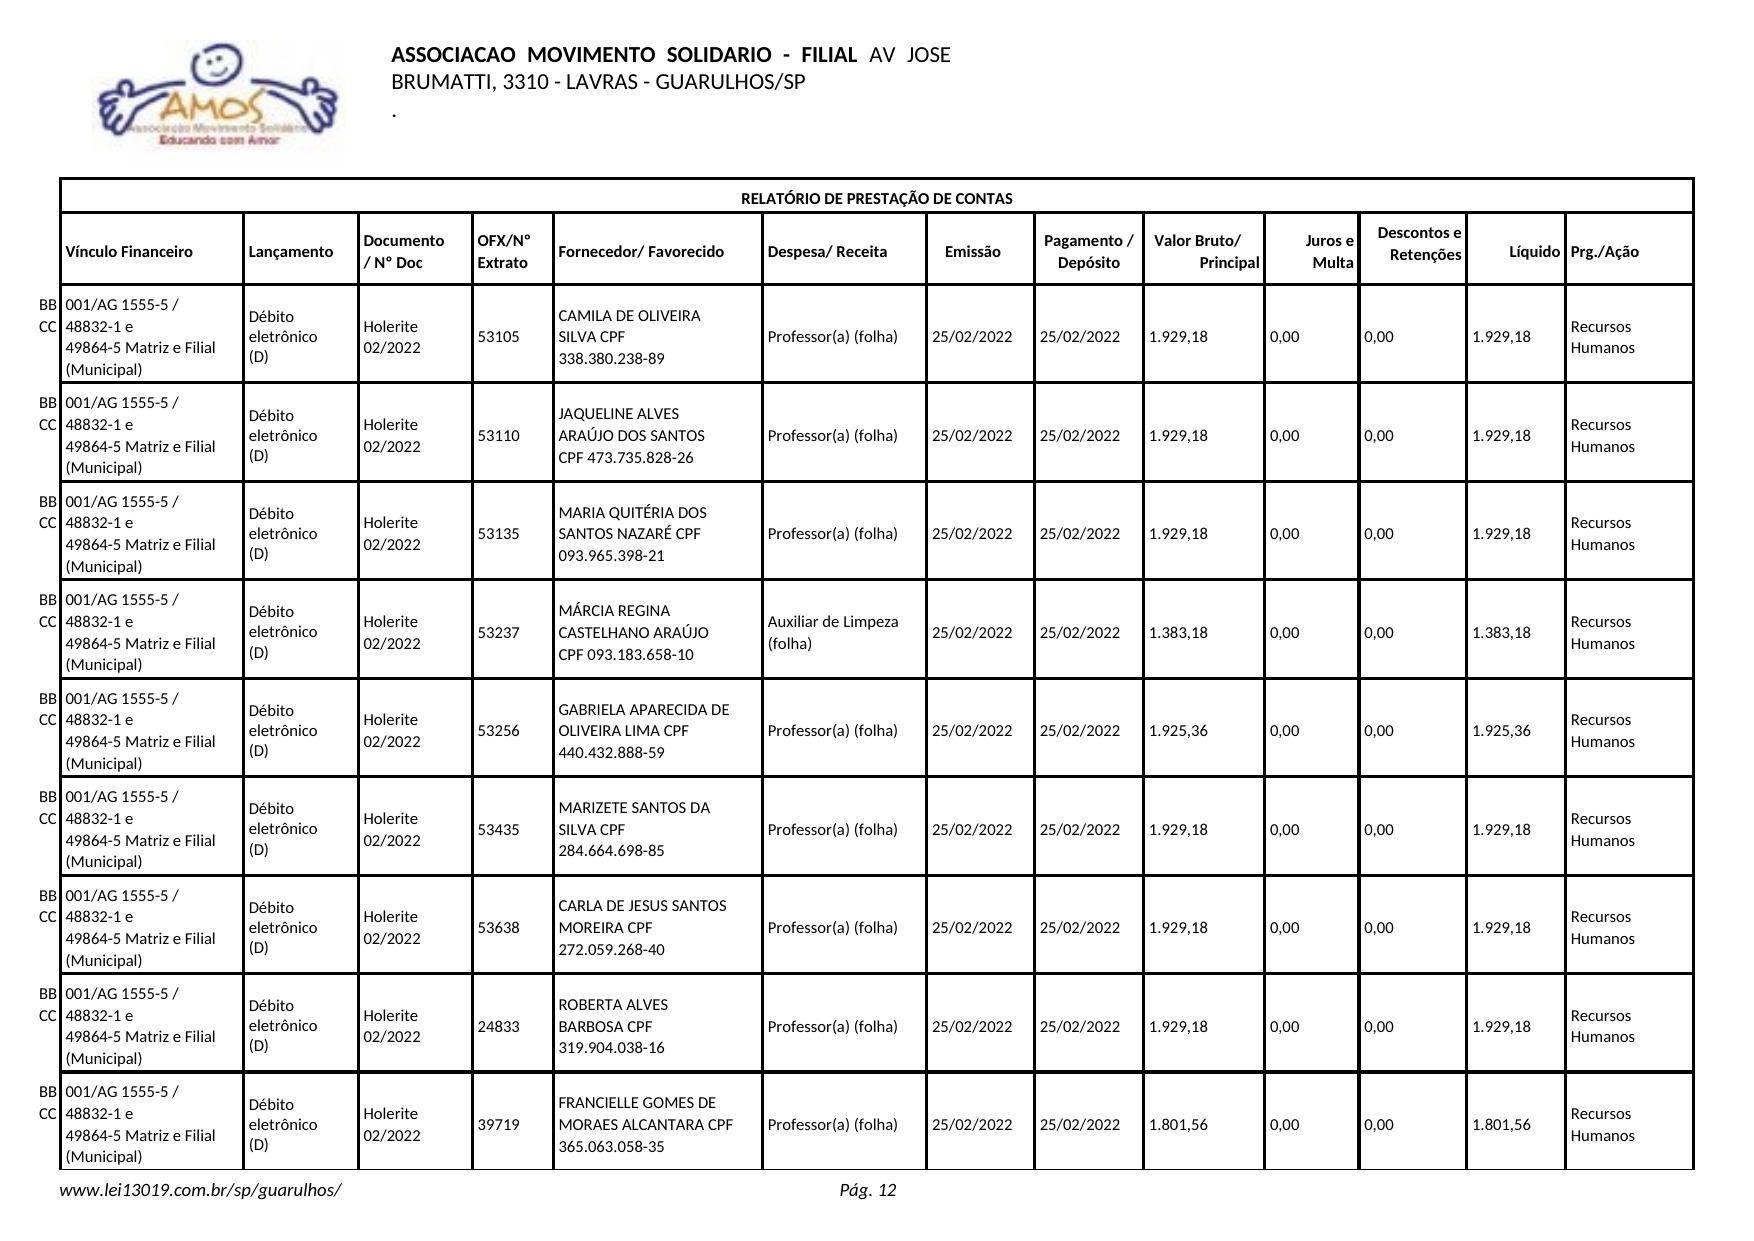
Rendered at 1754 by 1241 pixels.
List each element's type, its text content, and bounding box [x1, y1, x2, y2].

table_cell 25/02/2022 [928, 581, 1033, 677]
table_cell Professor(a) (folha) [764, 286, 925, 381]
table_cell 25/02/2022 [1036, 581, 1142, 677]
table_cell Débito eletrônico (D) [245, 581, 357, 677]
table_cell 001/AG 1555-5 / 48832-1 e 49864-5 Matriz e Filial (Municipal) [62, 680, 242, 775]
table_cell JAQUELINE ALVES ARAÚJO DOS SANTOS CPF 473.735.828-26 [555, 384, 761, 480]
table_cell 001/AG 1555-5 / 48832-1 e 49864-5 Matriz e Filial (Municipal) [62, 975, 242, 1070]
table_cell Descontos e Retenções [1361, 214, 1465, 283]
table_cell 25/02/2022 [928, 286, 1033, 381]
table_cell Recursos Humanos [1567, 680, 1692, 775]
table_cell Recursos Humanos [1567, 384, 1692, 480]
table_cell Holerite 02/2022 [360, 483, 471, 578]
table_cell Holerite 02/2022 [360, 778, 471, 873]
table_cell 0,00 [1266, 384, 1357, 480]
table_cell 001/AG 1555-5 / 48832-1 e 49864-5 Matriz e Filial (Municipal) [62, 384, 242, 480]
table_cell 25/02/2022 [928, 384, 1033, 480]
table_cell 0,00 [1266, 975, 1357, 1070]
table_cell 1.929,18 [1468, 778, 1564, 873]
table_cell 0,00 [1266, 1074, 1357, 1169]
table_cell Líquido [1468, 214, 1564, 283]
table_cell CARLA DE JESUS SANTOS MOREIRA CPF 272.059.268-40 [555, 877, 761, 972]
table_cell Professor(a) (folha) [764, 1074, 925, 1169]
table_cell 25/02/2022 [1036, 778, 1142, 873]
table_cell 1.925,36 [1468, 680, 1564, 775]
table_cell 25/02/2022 [1036, 680, 1142, 775]
table_cell Professor(a) (folha) [764, 778, 925, 873]
table_cell 53135 [474, 483, 552, 578]
table_cell CAMILA DE OLIVEIRA SILVA CPF 338.380.238-89 [555, 286, 761, 381]
table_cell 0,00 [1266, 581, 1357, 677]
table_cell 39719 [474, 1074, 552, 1169]
table_cell 001/AG 1555-5 / 48832-1 e 49864-5 Matriz e Filial (Municipal) [62, 483, 242, 578]
table_cell 1.929,18 [1468, 483, 1564, 578]
table_cell Holerite 02/2022 [360, 286, 471, 381]
table_header RELATÓRIO DE PRESTAÇÃO DE CONTAS [62, 180, 1692, 211]
table_cell OFX/Nº Extrato [474, 214, 552, 283]
table_cell Recursos Humanos [1567, 286, 1692, 381]
table_cell 0,00 [1361, 483, 1465, 578]
table_cell MARIA QUITÉRIA DOS SANTOS NAZARÉ CPF 093.965.398-21 [555, 483, 761, 578]
table_cell Débito eletrônico (D) [245, 975, 357, 1070]
table_cell 25/02/2022 [1036, 384, 1142, 480]
table_cell 0,00 [1266, 680, 1357, 775]
table_cell Recursos Humanos [1567, 778, 1692, 873]
table_cell Professor(a) (folha) [764, 877, 925, 972]
table_cell 24833 [474, 975, 552, 1070]
table_cell 0,00 [1361, 778, 1465, 873]
table_cell 0,00 [1266, 877, 1357, 972]
table_cell Juros e Multa [1266, 214, 1357, 283]
table_cell 53105 [474, 286, 552, 381]
table_cell FRANCIELLE GOMES DE MORAES ALCANTARA CPF 365.063.058-35 [555, 1074, 761, 1169]
table_cell 25/02/2022 [928, 680, 1033, 775]
table_cell GABRIELA APARECIDA DE OLIVEIRA LIMA CPF 440.432.888-59 [555, 680, 761, 775]
table_cell 0,00 [1361, 680, 1465, 775]
table_cell Débito eletrônico (D) [245, 778, 357, 873]
table_cell 0,00 [1361, 877, 1465, 972]
table_cell Auxiliar de Limpeza (folha) [764, 581, 925, 677]
table_cell 1.929,18 [1468, 877, 1564, 972]
table_cell MÁRCIA REGINA CASTELHANO ARAÚJO CPF 093.183.658-10 [555, 581, 761, 677]
table_cell 001/AG 1555-5 / 48832-1 e 49864-5 Matriz e Filial (Municipal) [62, 1074, 242, 1169]
table_cell 53435 [474, 778, 552, 873]
table_cell 53638 [474, 877, 552, 972]
table_cell 0,00 [1361, 1074, 1465, 1169]
table_cell Recursos Humanos [1567, 975, 1692, 1070]
table_cell 1.383,18 [1145, 581, 1263, 677]
table_cell Despesa/ Receita [764, 214, 925, 283]
table_cell Débito eletrônico (D) [245, 286, 357, 381]
table_cell 0,00 [1266, 286, 1357, 381]
table_cell Débito eletrônico (D) [245, 1074, 357, 1169]
table_cell Holerite 02/2022 [360, 384, 471, 480]
table_cell ROBERTA ALVES BARBOSA CPF 319.904.038-16 [555, 975, 761, 1070]
table_cell 0,00 [1361, 384, 1465, 480]
table_cell 25/02/2022 [1036, 1074, 1142, 1169]
table_cell 25/02/2022 [1036, 975, 1142, 1070]
table_cell Recursos Humanos [1567, 581, 1692, 677]
table_cell Débito eletrônico (D) [245, 483, 357, 578]
table_cell 25/02/2022 [928, 1074, 1033, 1169]
table_cell 25/02/2022 [928, 483, 1033, 578]
table_cell Débito eletrônico (D) [245, 680, 357, 775]
table_cell Recursos Humanos [1567, 1074, 1692, 1169]
table_cell 25/02/2022 [928, 877, 1033, 972]
table_cell 53110 [474, 384, 552, 480]
table_cell Holerite 02/2022 [360, 581, 471, 677]
table_cell Emissão [928, 214, 1033, 283]
table_cell 1.929,18 [1145, 975, 1263, 1070]
table_cell 25/02/2022 [1036, 483, 1142, 578]
table_cell Professor(a) (folha) [764, 975, 925, 1070]
table_cell 0,00 [1266, 483, 1357, 578]
table_cell Pagamento / Depósito [1036, 214, 1142, 283]
table_cell 001/AG 1555-5 / 48832-1 e 49864-5 Matriz e Filial (Municipal) [62, 286, 242, 381]
table_cell Valor Bruto/ Principal [1145, 214, 1263, 283]
table_cell Débito eletrônico (D) [245, 877, 357, 972]
table_cell 1.925,36 [1145, 680, 1263, 775]
table_cell 25/02/2022 [1036, 877, 1142, 972]
table_cell 001/AG 1555-5 / 48832-1 e 49864-5 Matriz e Filial (Municipal) [62, 778, 242, 873]
table_cell Prg./Ação [1567, 214, 1692, 283]
table_cell 0,00 [1361, 975, 1465, 1070]
table_cell 53256 [474, 680, 552, 775]
table_cell 1.929,18 [1468, 384, 1564, 480]
table_cell Holerite 02/2022 [360, 975, 471, 1070]
table_cell 0,00 [1361, 286, 1465, 381]
table_cell 1.801,56 [1145, 1074, 1263, 1169]
table_cell Recursos Humanos [1567, 483, 1692, 578]
table_cell 1.929,18 [1145, 877, 1263, 972]
table_cell Documento / Nº Doc [360, 214, 471, 283]
table_cell 25/02/2022 [928, 778, 1033, 873]
table_cell Holerite 02/2022 [360, 877, 471, 972]
table_cell 1.383,18 [1468, 581, 1564, 677]
table_cell Lançamento [245, 214, 357, 283]
table_cell Débito eletrônico (D) [245, 384, 357, 480]
table_cell MARIZETE SANTOS DA SILVA CPF 284.664.698-85 [555, 778, 761, 873]
table_cell Professor(a) (folha) [764, 483, 925, 578]
table_cell 1.929,18 [1145, 483, 1263, 578]
table_cell Professor(a) (folha) [764, 384, 925, 480]
table_cell Vínculo Financeiro [62, 214, 242, 283]
table_cell 0,00 [1266, 778, 1357, 873]
table_cell Professor(a) (folha) [764, 680, 925, 775]
table_cell 53237 [474, 581, 552, 677]
table_cell Holerite 02/2022 [360, 680, 471, 775]
table_cell 0,00 [1361, 581, 1465, 677]
table_cell 25/02/2022 [1036, 286, 1142, 381]
table_cell Holerite 02/2022 [360, 1074, 471, 1169]
table_cell 1.929,18 [1468, 286, 1564, 381]
table_cell Recursos Humanos [1567, 877, 1692, 972]
table_cell 1.929,18 [1468, 975, 1564, 1070]
table_cell Fornecedor/ Favorecido [555, 214, 761, 283]
table_cell 001/AG 1555-5 / 48832-1 e 49864-5 Matriz e Filial (Municipal) [62, 581, 242, 677]
table_cell 1.929,18 [1145, 778, 1263, 873]
table_cell 1.801,56 [1468, 1074, 1564, 1169]
table_cell 1.929,18 [1145, 384, 1263, 480]
table_cell 1.929,18 [1145, 286, 1263, 381]
table_cell 001/AG 1555-5 / 48832-1 e 49864-5 Matriz e Filial (Municipal) [62, 877, 242, 972]
table_cell 25/02/2022 [928, 975, 1033, 1070]
